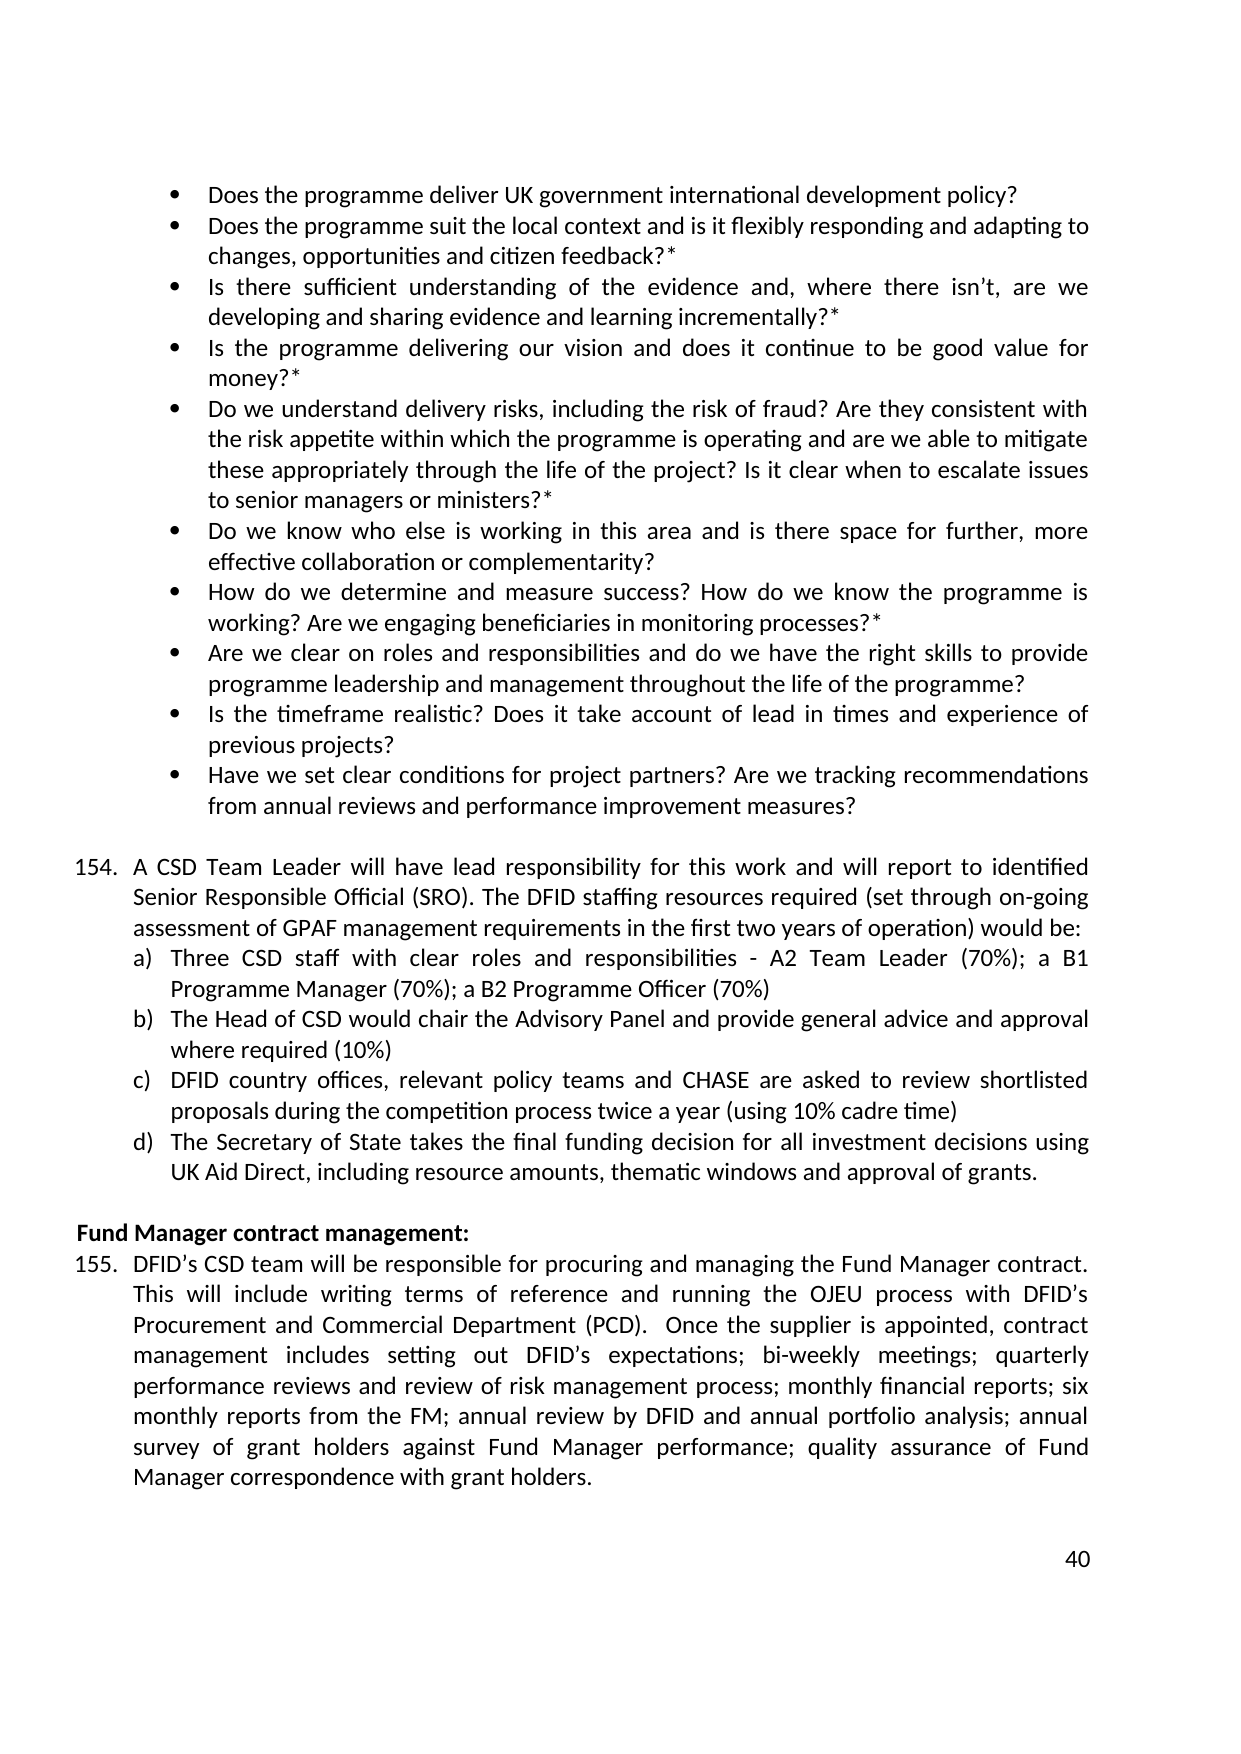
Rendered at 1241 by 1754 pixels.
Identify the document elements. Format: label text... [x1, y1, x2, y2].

list A CSD Team Leader will have lead responsibility for this work and will report to identified Senior Responsible Official (SRO). The DFID staffing resources required (set through on-going assessment of GPAF management requirements in the first two years of operation) would be: [74, 851, 1090, 942]
list Fund Manager contract management: [77, 1217, 1090, 1248]
list Is the timeframe realistic? Does it take account of lead in times and experience of previous projects? [170, 698, 1090, 759]
list Do we know who else is working in this area and is there space for further, more effective collaboration or complementarity? [170, 515, 1090, 576]
list Three CSD staff with clear roles and responsibilities - A2 Team Leader (70%); a B1 Programme Manager (70%); a B2 Programme Officer (70%) [133, 942, 1090, 1003]
list The Head of CSD would chair the Advisory Panel and provide general advice and approval where required (10%) [133, 1003, 1090, 1064]
list Do we understand delivery risks, including the risk of fraud? Are they consistent with the risk appetite within which the programme is operating and are we able to mitigate these appropriately through the life of the project? Is it clear when to escalate issues to senior managers or ministers?* [170, 393, 1090, 515]
list Have we set clear conditions for project partners? Are we tracking recommendations from annual reviews and performance improvement measures? [170, 759, 1090, 820]
list DFID country offices, relevant policy teams and CHASE are asked to review shortlisted proposals during the competition process twice a year (using 10% cadre time) [133, 1064, 1090, 1126]
list Does the programme deliver UK government international development policy? [170, 179, 1090, 210]
list How do we determine and measure success? How do we know the programme is working? Are we engaging beneficiaries in monitoring processes?* [170, 576, 1090, 637]
list Are we clear on roles and responsibilities and do we have the right skills to provide programme leadership and management throughout the life of the programme? [170, 637, 1090, 698]
list DFID’s CSD team will be responsible for procuring and managing the Fund Manager contract. This will include writing terms of reference and running the OJEU process with DFID’s Procurement and Commercial Department (PCD). Once the supplier is appointed, contract management includes setting out DFID’s expectations; bi-weekly meetings; quarterly performance reviews and review of risk management process; monthly financial reports; six monthly reports from the FM; annual review by DFID and annual portfolio analysis; annual survey of grant holders against Fund Manager performance; quality assurance of Fund Manager correspondence with grant holders. [74, 1248, 1090, 1492]
list Does the programme suit the local context and is it flexibly responding and adapting to changes, opportunities and citizen feedback?* [170, 210, 1090, 271]
list Is there sufficient understanding of the evidence and, where there isn’t, are we developing and sharing evidence and learning incrementally?* [170, 271, 1090, 332]
list The Secretary of State takes the final funding decision for all investment decisions using UK Aid Direct, including resource amounts, thematic windows and approval of grants. [133, 1126, 1090, 1187]
list Is the programme delivering our vision and does it continue to be good value for money?* [170, 332, 1090, 393]
